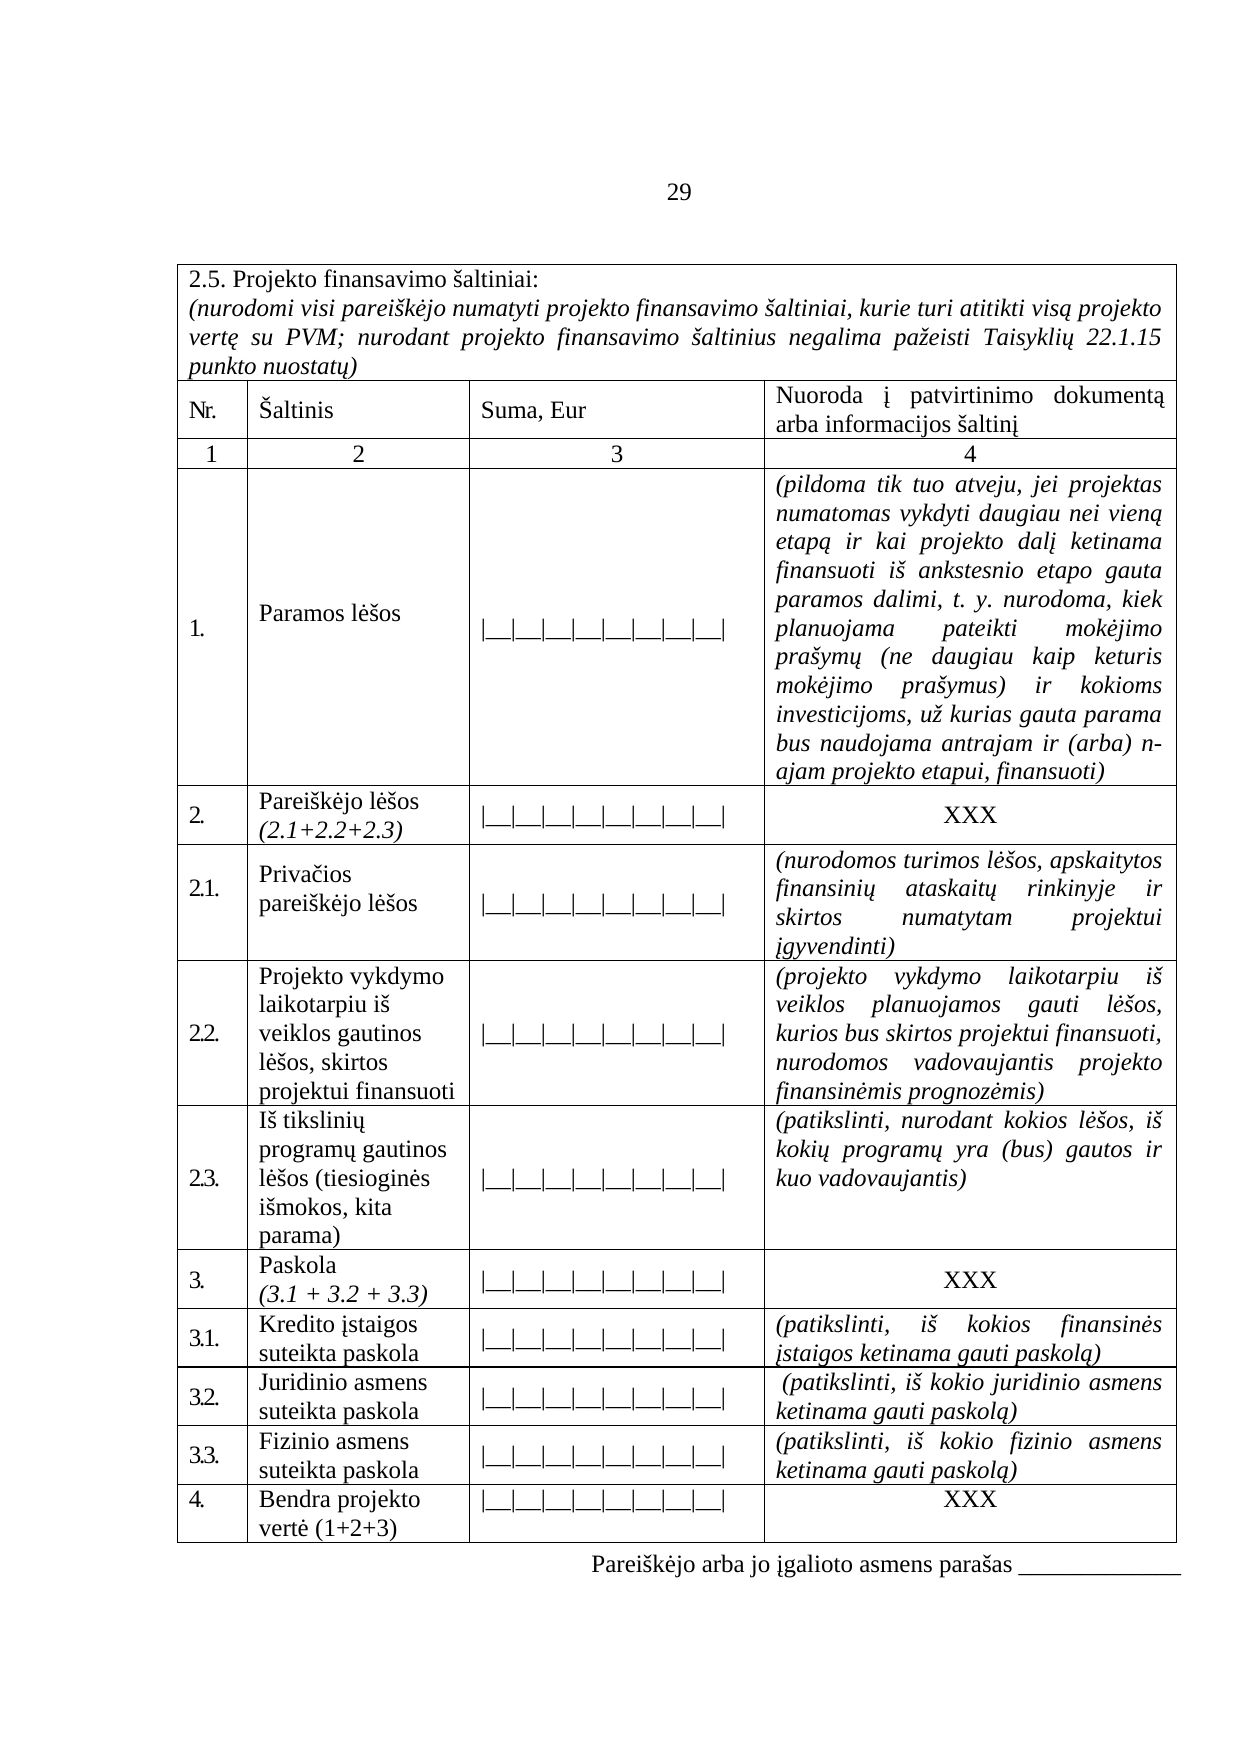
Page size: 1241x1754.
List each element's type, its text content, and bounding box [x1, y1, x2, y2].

table_cell Bendra projekto vertė (1+2+3) [248, 1485, 469, 1542]
table_cell 2. [178, 786, 247, 844]
table_cell (pildoma tik tuo atveju, jei projektas numatomas vykdyti daugiau nei vieną etapą ir kai projekto dalį ketinama finansuoti iš ankstesnio etapo gauta paramos dalimi, t. y. nurodoma, kiek planuojama pateikti mokėjimo prašymų (ne daugiau kaip keturis mokėjimo prašymus) ir kokioms investicijoms, už kurias gauta parama bus naudojama antrajam ir (arba) n-ajam projekto etapui, finansuoti) [765, 469, 1176, 785]
table_cell |__|__|__|__|__|__|__|__| [470, 1368, 764, 1425]
table_cell (projekto vykdymo laikotarpiu iš veiklos planuojamos gauti lėšos, kurios bus skirtos projektui finansuoti, nurodomos vadovaujantis projekto finansinėmis prognozėmis) [765, 961, 1176, 1104]
table_cell |__|__|__|__|__|__|__|__| [470, 961, 764, 1104]
table_cell |__|__|__|__|__|__|__|__| [470, 1309, 764, 1366]
table_cell (patikslinti, iš kokios finansinės įstaigos ketinama gauti paskolą) [765, 1309, 1176, 1366]
table_cell Paramos lėšos [248, 469, 469, 785]
table_cell 2.3. [178, 1106, 247, 1249]
table_header 2.5. Projekto finansavimo šaltiniai: (nurodomi visi pareiškėjo numatyti projekto finansavimo šaltiniai, kurie turi atitikti visą projekto vertę su PVM; nurodant projekto finansavimo šaltinius negalima pažeisti Taisyklių 22.1.15 punkto nuostatų) [178, 265, 1176, 379]
table_cell Nr. [178, 381, 247, 438]
table_cell |__|__|__|__|__|__|__|__| [470, 1250, 764, 1308]
table_cell 2.1. [178, 845, 247, 960]
table_cell 4 [765, 439, 1176, 468]
table_cell Privačios pareiškėjo lėšos [248, 845, 469, 960]
table_cell Paskola (3.1 + 3.2 + 3.3) [248, 1250, 469, 1308]
table_cell 2.2. [178, 961, 247, 1104]
table_cell (nurodomos turimos lėšos, apskaitytos finansinių ataskaitų rinkinyje ir skirtos numatytam projektui įgyvendinti) [765, 845, 1176, 960]
table_cell Suma, Eur [470, 381, 764, 438]
table_cell XXX [765, 1485, 1176, 1542]
table_cell XXX [765, 786, 1176, 844]
table_cell |__|__|__|__|__|__|__|__| [470, 1106, 764, 1249]
table_cell Iš tikslinių programų gautinos lėšos (tiesioginės išmokos, kita parama) [248, 1106, 469, 1249]
table_cell 2 [248, 439, 469, 468]
table_cell Nuoroda į patvirtinimo dokumentą arba informacijos šaltinį [765, 381, 1176, 438]
table_cell Juridinio asmens suteikta paskola [248, 1368, 469, 1425]
table_cell 3.3. [178, 1426, 247, 1483]
table_cell |__|__|__|__|__|__|__|__| [470, 786, 764, 844]
table_cell (patikslinti, nurodant kokios lėšos, iš kokių programų yra (bus) gautos ir kuo vadovaujantis) [765, 1106, 1176, 1249]
table_cell XXX [765, 1250, 1176, 1308]
table_cell Šaltinis [248, 381, 469, 438]
table_cell |__|__|__|__|__|__|__|__| [470, 845, 764, 960]
table_cell 3. [178, 1250, 247, 1308]
table_cell Fizinio asmens suteikta paskola [248, 1426, 469, 1483]
table_cell |__|__|__|__|__|__|__|__| [470, 1426, 764, 1483]
table_cell Pareiškėjo lėšos (2.1+2.2+2.3) [248, 786, 469, 844]
table_cell |__|__|__|__|__|__|__|__| [470, 469, 764, 785]
table_cell Kredito įstaigos suteikta paskola [248, 1309, 469, 1366]
table_cell (patikslinti, iš kokio juridinio asmens ketinama gauti paskolą) [765, 1368, 1176, 1425]
table_cell 3.1. [178, 1309, 247, 1366]
table_cell |__|__|__|__|__|__|__|__| [470, 1485, 764, 1542]
table_cell Projekto vykdymo laikotarpiu iš veiklos gautinos lėšos, skirtos projektui finansuoti [248, 961, 469, 1104]
table_cell 1. [178, 469, 247, 785]
table_cell 1 [178, 439, 247, 468]
table_cell 4. [178, 1485, 247, 1542]
table_cell 3.2. [178, 1368, 247, 1425]
table_cell 3 [470, 439, 764, 468]
table_cell (patikslinti, iš kokio fizinio asmens ketinama gauti paskolą) [765, 1426, 1176, 1483]
